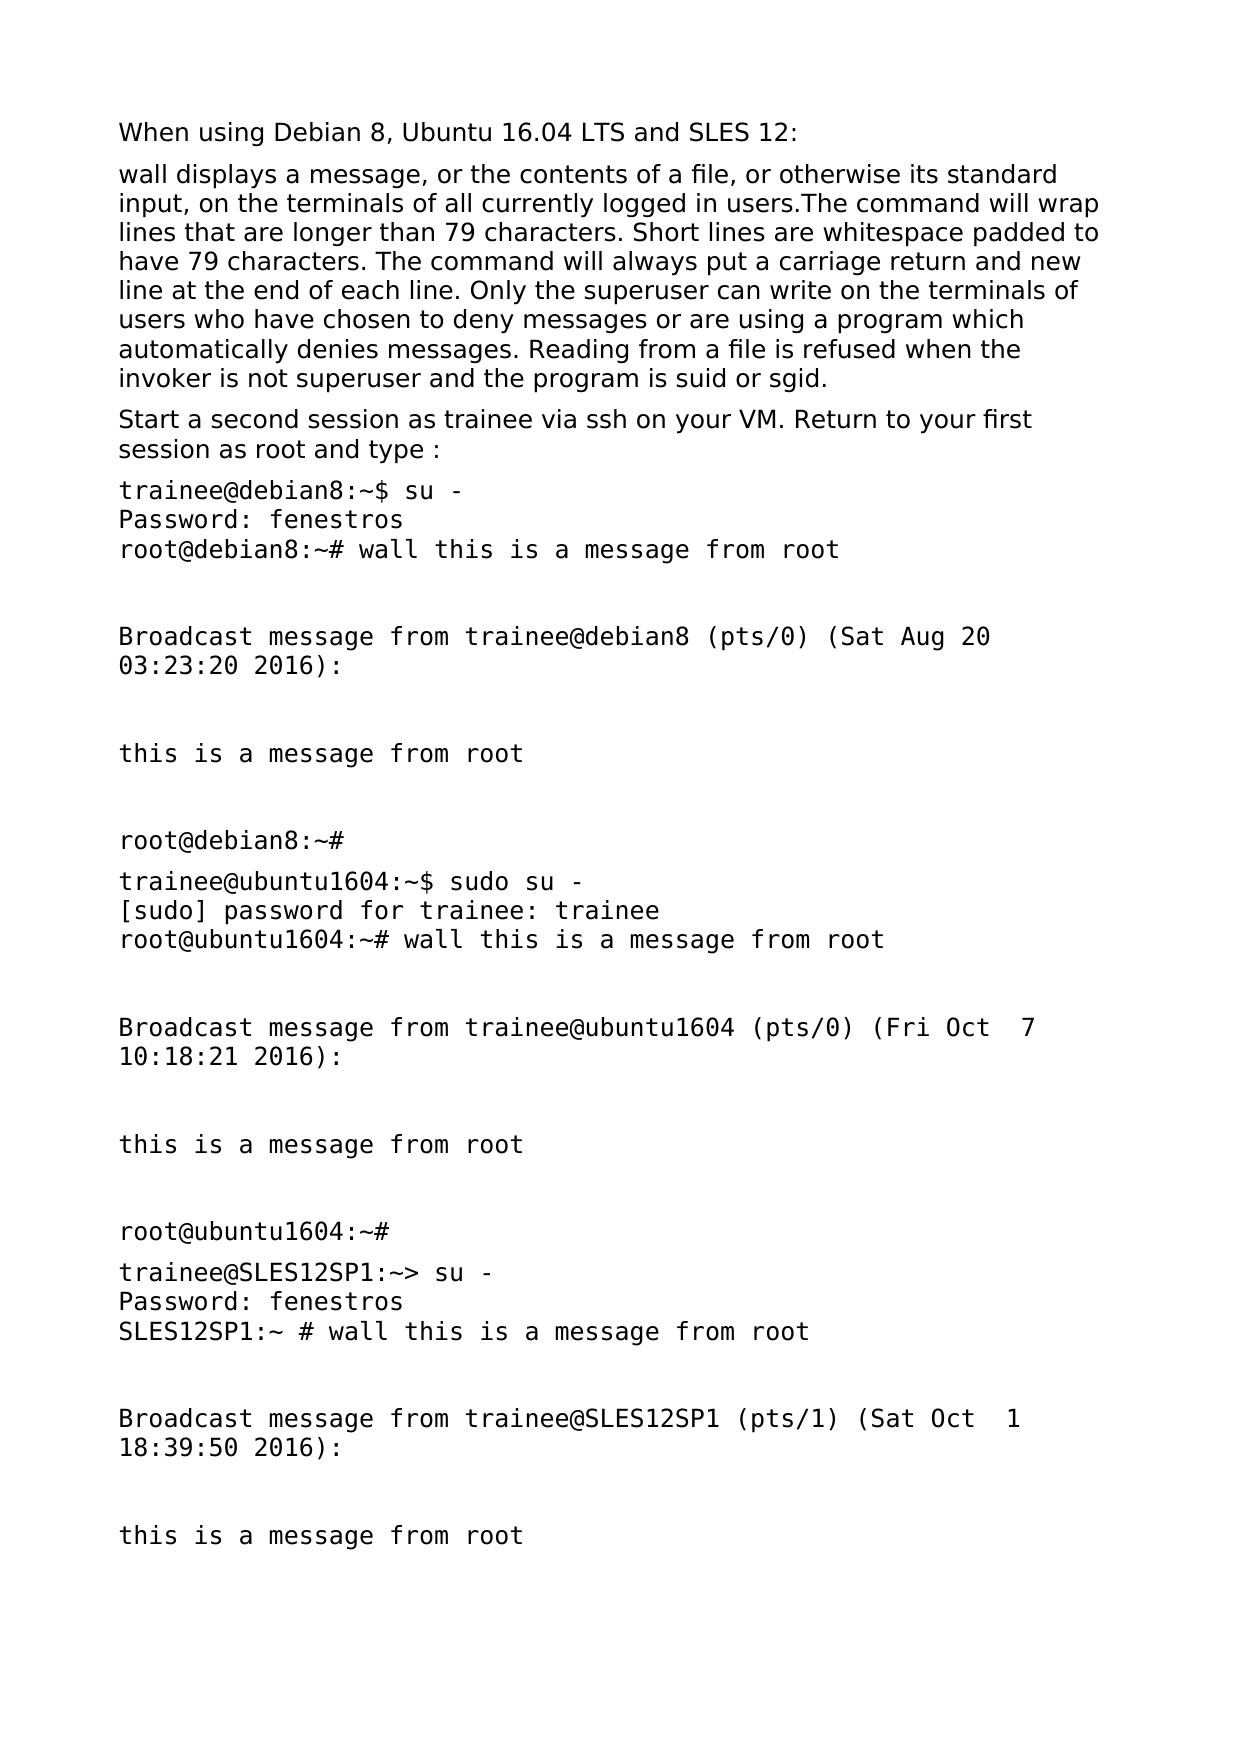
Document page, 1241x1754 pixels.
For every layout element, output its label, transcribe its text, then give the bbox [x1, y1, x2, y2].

text Start a second session as trainee via ssh on your VM. Return to your first session as root and type : [118, 406, 1122, 464]
text wall displays a message, or the contents of a file, or otherwise its standard input, on the terminals of all currently logged in users.The command will wrap lines that are longer than 79 characters. Short lines are whitespace padded to have 79 characters. The command will always put a carriage return and new line at the end of each line. Only the superuser can write on the terminals of users who have chosen to deny messages or are using a program which automatically denies messages. Reading from a file is refused when the invoker is not superuser and the program is suid or sgid. [118, 160, 1122, 393]
text trainee@debian8:~$ su - Password: fenestros root@debian8:~# wall this is a message from root Broadcast message from trainee@debian8 (pts/0) (Sat Aug 20 03:23:20 2016): this is a message from root root@debian8:~# [118, 476, 1122, 856]
text trainee@ubuntu1604:~$ sudo su - [sudo] password for trainee: trainee root@ubuntu1604:~# wall this is a message from root Broadcast message from trainee@ubuntu1604 (pts/0) (Fri Oct 7 10:18:21 2016): this is a message from root root@ubuntu1604:~# [118, 867, 1122, 1247]
text trainee@SLES12SP1:~> su - Password: fenestros SLES12SP1:~ # wall this is a message from root Broadcast message from trainee@SLES12SP1 (pts/1) (Sat Oct 1 18:39:50 2016): this is a message from root [118, 1258, 1122, 1608]
text When using Debian 8, Ubuntu 16.04 LTS and SLES 12: [118, 118, 1122, 147]
